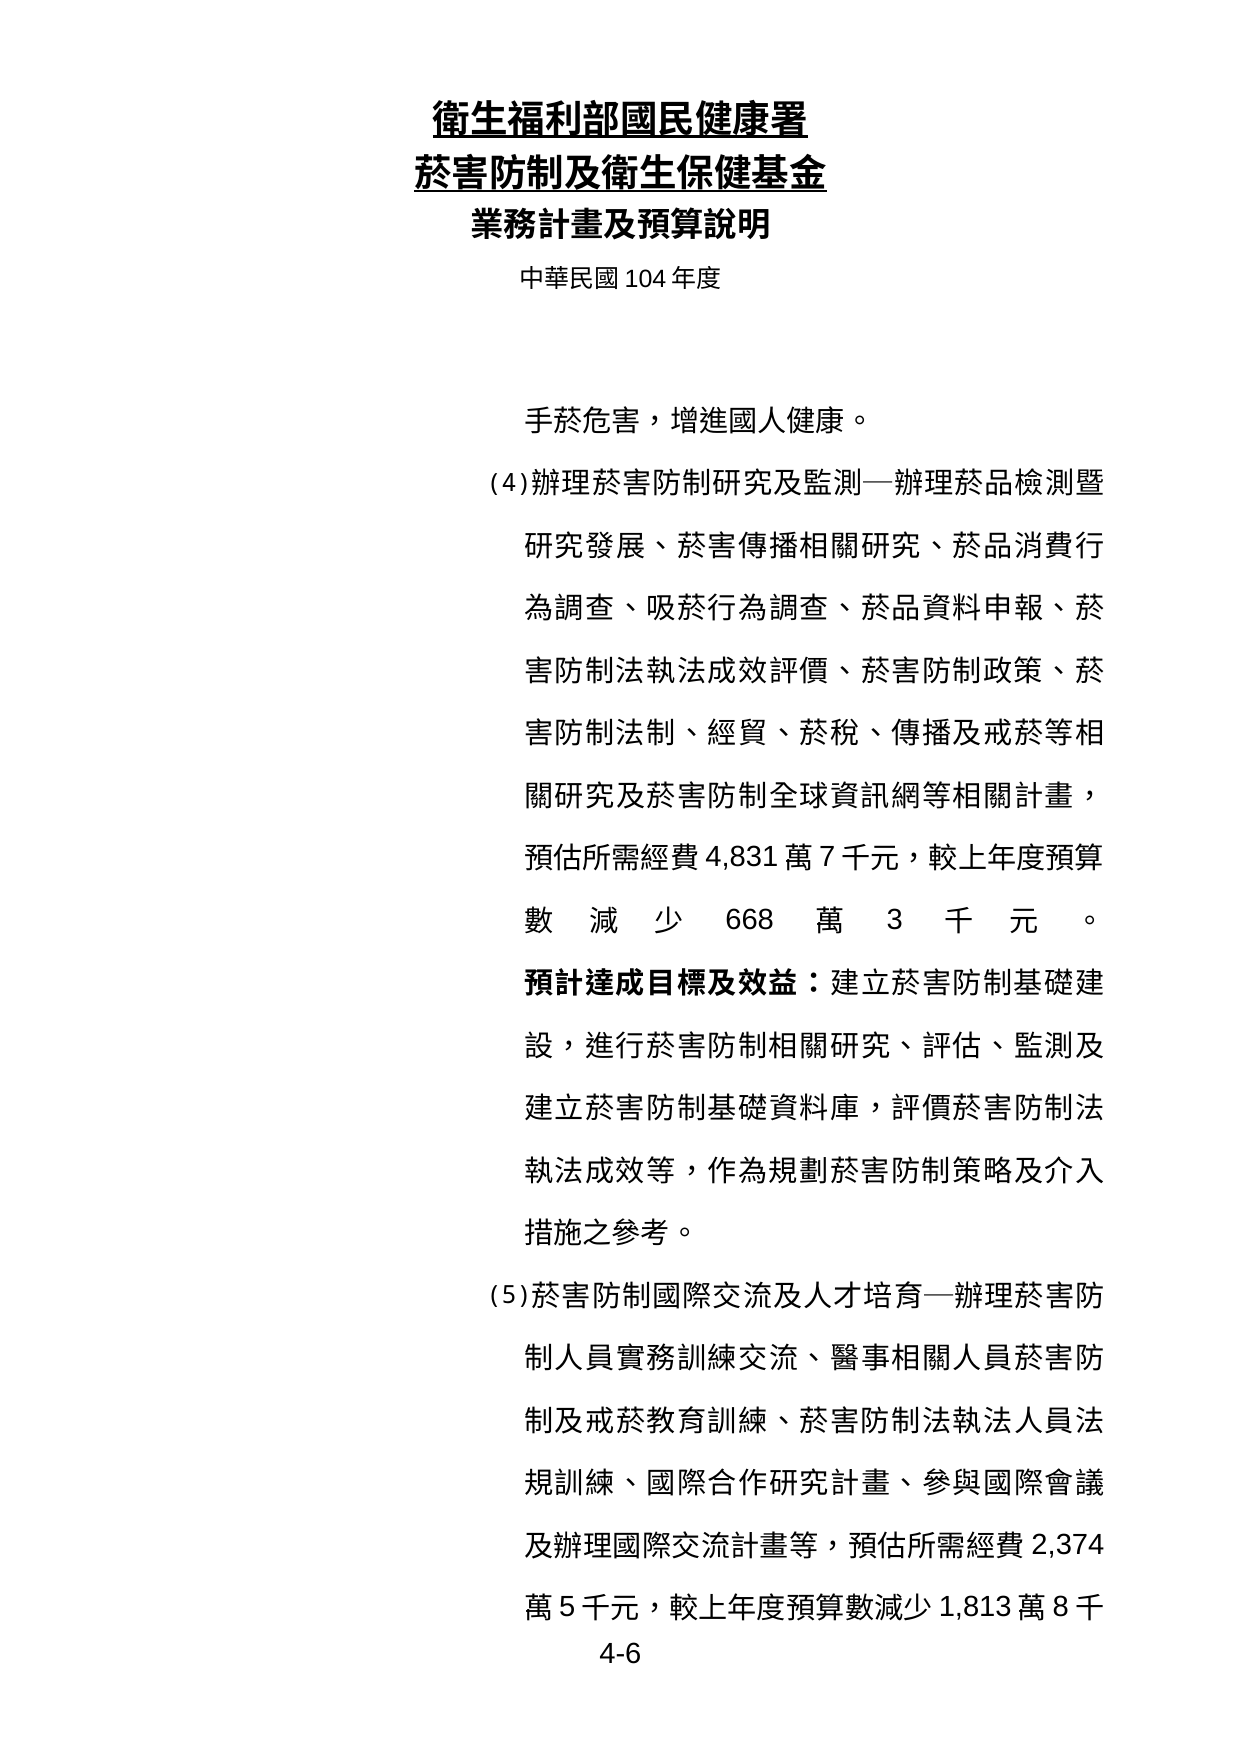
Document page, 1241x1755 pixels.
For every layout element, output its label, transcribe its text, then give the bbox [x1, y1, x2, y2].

list 辦理菸害防制研究及監測─辦理菸品檢測暨研究發展、菸害傳播相關研究、菸品消費行為調查、吸菸行為調查、菸品資料申報、菸害防制法執法成效評價、菸害防制政策、菸害防制法制、經貿、菸稅、傳播及戒菸等相關研究及菸害防制全球資訊網等相關計畫，預估所需經費4,831萬7千元，較上年度預算數減少668萬3千元。 預計達成目標及效益：建立菸害防制基礎建設，進行菸害防制相關研究、評估、監測及建立菸害防制基礎資料庫，評價菸害防制法執法成效等，作為規劃菸害防制策略及介入措施之參考。 [486, 439, 1104, 1252]
list 菸害防制國際交流及人才培育─辦理菸害防制人員實務訓練交流、醫事相關人員菸害防制及戒菸教育訓練、菸害防制法執法人員法規訓練、國際合作研究計畫、參與國際會議及辦理國際交流計畫等，預估所需經費2,374萬5千元，較上年度預算數減少1,813萬8千元。 預計達成目標及效益：提升菸害防制相關人員之專業知能與技能，俾利菸害防制工作之推動；透過菸害防制國際交流建立合作關係，提升我國推動菸害防制工作之國際可見度，並配合世界衛生組織之行動策略，與國際菸害防制趨勢潮流接軌，蒐集國際菸害防制相關資料、現況及趨勢，做為我國政策研訂之參考。 [486, 1252, 1104, 1627]
list 提供多元化戒菸服務─設置戒菸諮詢專線，持續提供免付費電話戒菸諮詢服務、辦理藥品替代戒菸服務，擴大辦理醫療院所戒菸服務補助計畫、實施二代戒菸治療試辦計畫及戒菸服務品質與管理等，預估所需經費3億6,000萬元，較上年度預算數減少7億1,437萬元。 預計達成目標及效益：提高吸菸者之戒菸服務利用及戒菸成功率，藉由提供多元化戒菸服務，以達到協助更多吸菸者戒菸之目標，進而減少吸菸者之健康危害及不吸菸者的二手菸危害，增進國人健康。 [486, 127, 1104, 439]
